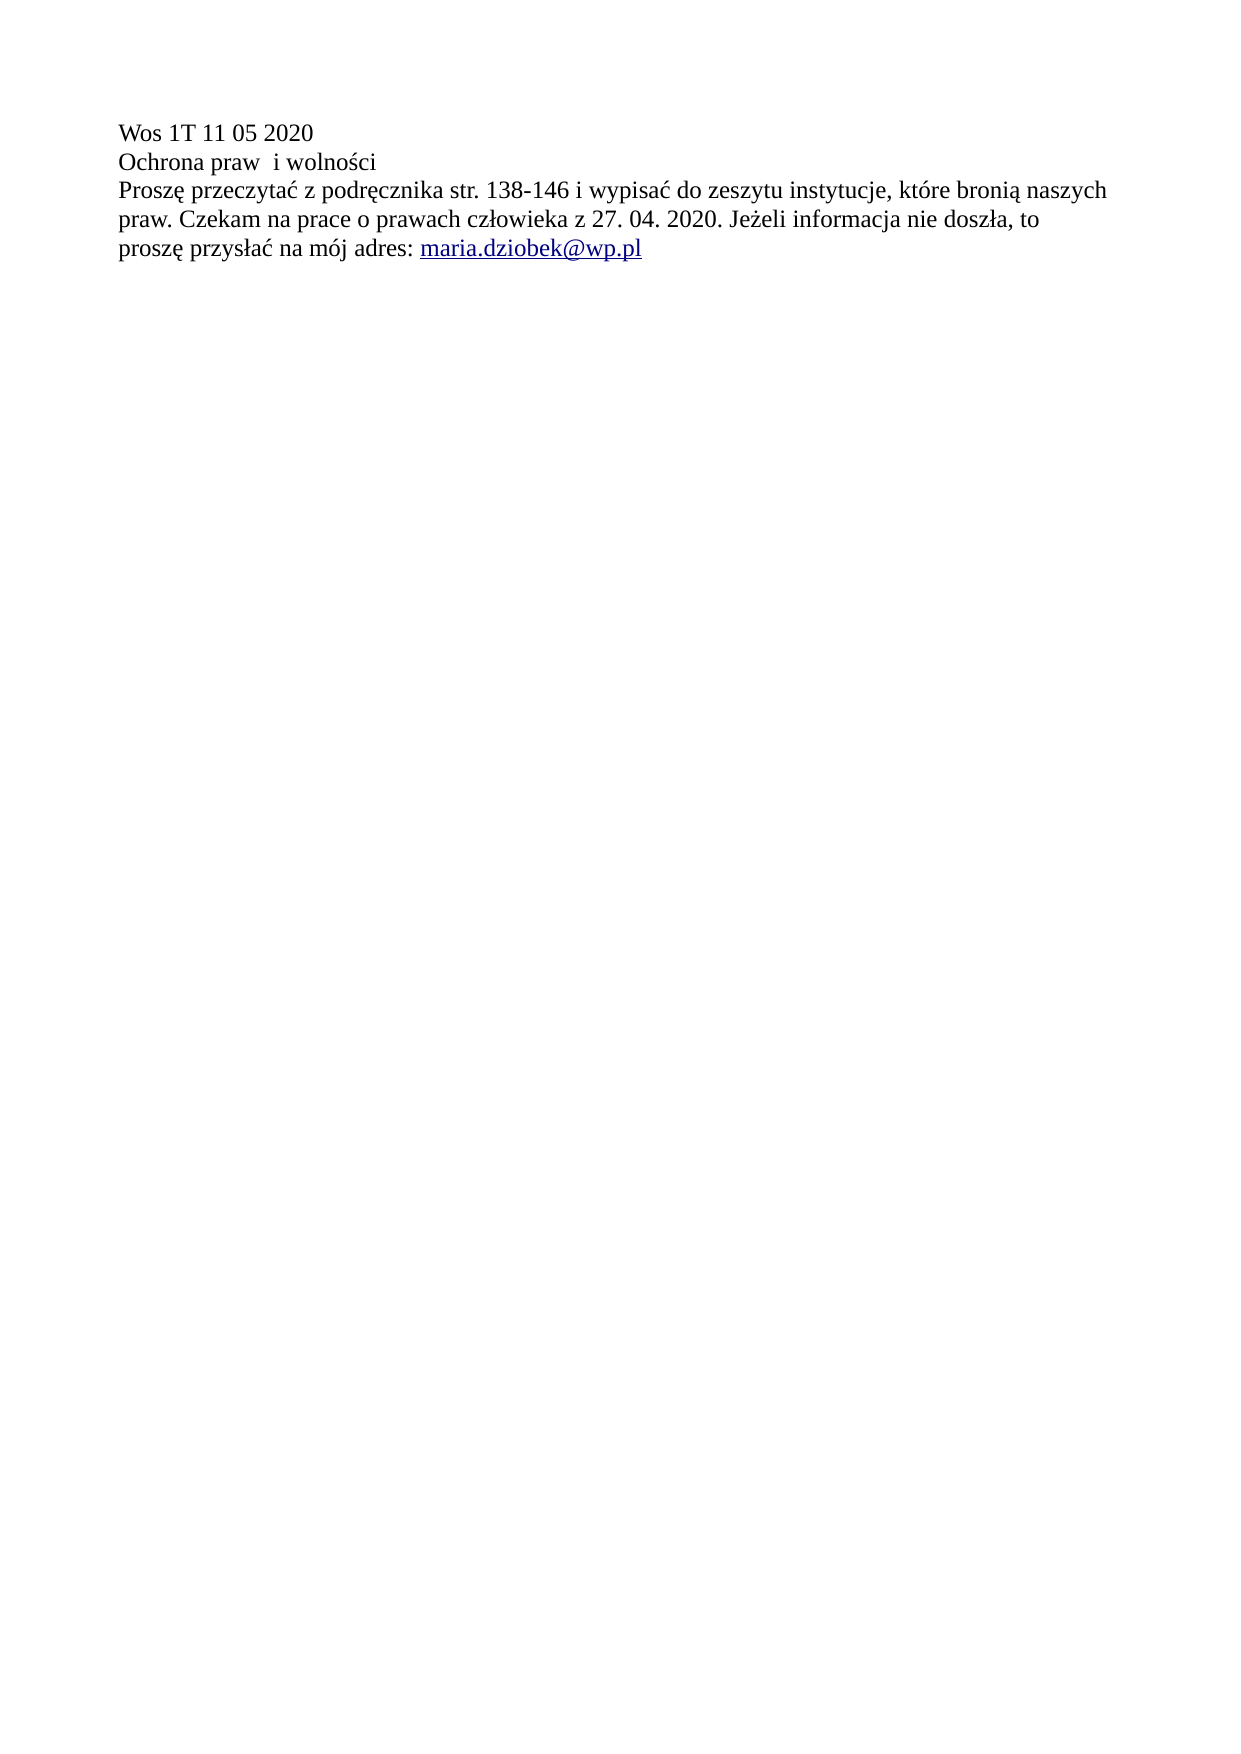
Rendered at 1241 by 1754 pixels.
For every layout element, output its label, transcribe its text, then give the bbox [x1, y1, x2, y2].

text Wos 1T 11 05 2020 [118, 118, 1122, 147]
text Proszę przeczytać z podręcznika str. 138-146 i wypisać do zeszytu instytucje, które bronią naszych [118, 176, 1122, 204]
text proszę przysłać na mój adres: maria.dziobek@wp.pl [118, 233, 1122, 262]
text Ochrona praw i wolności [118, 147, 1122, 176]
text praw. Czekam na prace o prawach człowieka z 27. 04. 2020. Jeżeli informacja nie doszła, to [118, 204, 1122, 233]
